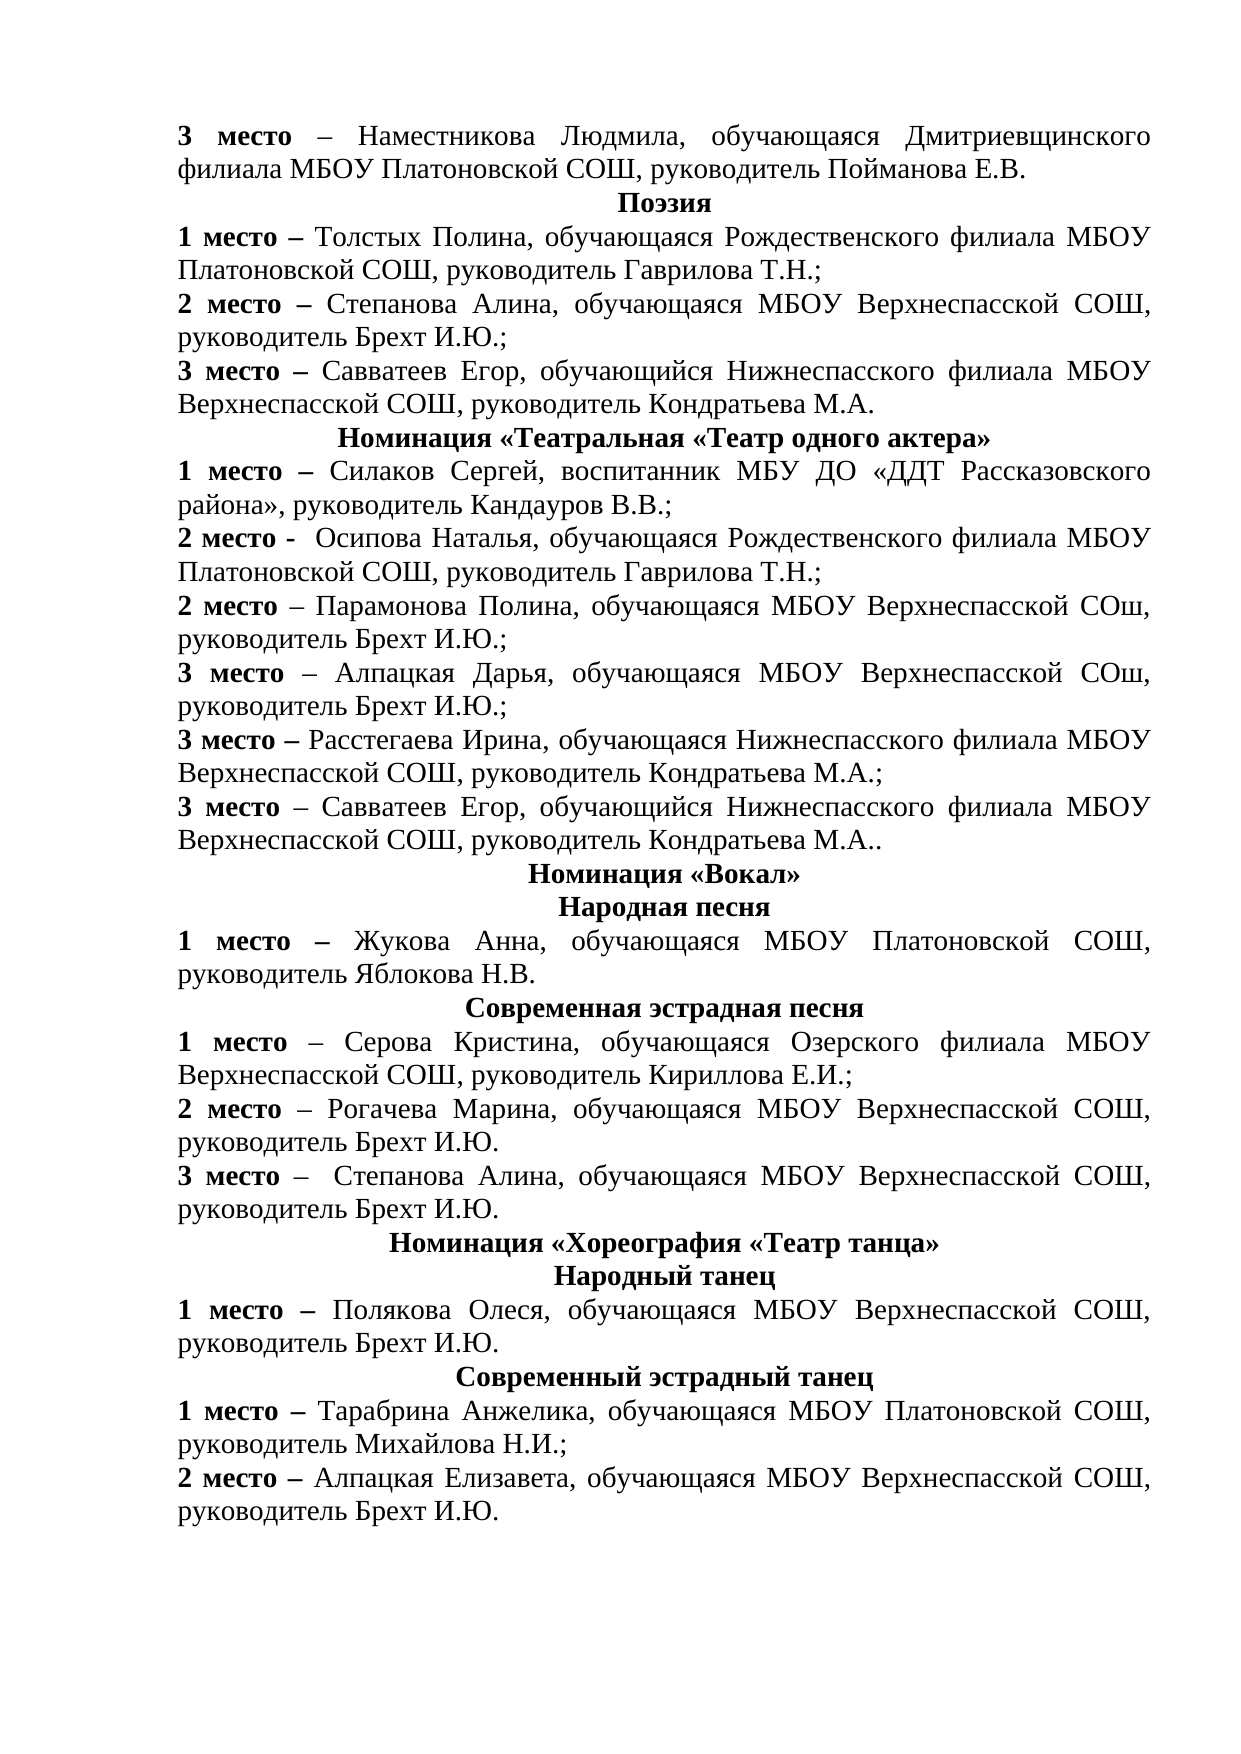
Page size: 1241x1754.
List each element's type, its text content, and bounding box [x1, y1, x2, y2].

text 1 место – Полякова Олеся, обучающаяся МБОУ Верхнеспасской СОШ, руководитель Брехт И.Ю. [177, 1292, 1152, 1359]
text 1 место – Силаков Сергей, воспитанник МБУ ДО «ДДТ Рассказовского района», руководитель Кандауров В.В.; [177, 453, 1152, 521]
text Номинация «Хореография «Театр танца» [177, 1225, 1152, 1258]
text Номинация «Вокал» [177, 856, 1152, 889]
text Современный эстрадный танец [177, 1359, 1152, 1393]
text 3 место – Савватеев Егор, обучающийся Нижнеспасского филиала МБОУ Верхнеспасской СОШ, руководитель Кондратьева М.А.. [177, 789, 1152, 856]
text 1 место – Тарабрина Анжелика, обучающаяся МБОУ Платоновской СОШ, руководитель Михайлова Н.И.; [177, 1393, 1152, 1460]
text 3 место – Степанова Алина, обучающаяся МБОУ Верхнеспасской СОШ, руководитель Брехт И.Ю. [177, 1158, 1152, 1225]
text Номинация «Театральная «Театр одного актера» [177, 420, 1152, 453]
text 2 место – Степанова Алина, обучающаяся МБОУ Верхнеспасской СОШ, руководитель Брехт И.Ю.; [177, 286, 1152, 353]
text 1 место – Толстых Полина, обучающаяся Рождественского филиала МБОУ Платоновской СОШ, руководитель Гаврилова Т.Н.; [177, 219, 1152, 286]
text 3 место – Алпацкая Дарья, обучающаяся МБОУ Верхнеспасской СОш, руководитель Брехт И.Ю.; [177, 655, 1152, 722]
text 2 место – Алпацкая Елизавета, обучающаяся МБОУ Верхнеспасской СОШ, руководитель Брехт И.Ю. [177, 1460, 1152, 1527]
text 3 место – Савватеев Егор, обучающийся Нижнеспасского филиала МБОУ Верхнеспасской СОШ, руководитель Кондратьева М.А. [177, 353, 1152, 420]
text 3 место – Наместникова Людмила, обучающаяся Дмитриевщинского филиала МБОУ Платоновской СОШ, руководитель Пойманова Е.В. [177, 118, 1152, 185]
text 2 место – Парамонова Полина, обучающаяся МБОУ Верхнеспасской СОш, руководитель Брехт И.Ю.; [177, 588, 1152, 655]
text 3 место – Расстегаева Ирина, обучающаяся Нижнеспасского филиала МБОУ Верхнеспасской СОШ, руководитель Кондратьева М.А.; [177, 722, 1152, 789]
text 2 место - Осипова Наталья, обучающаяся Рождественского филиала МБОУ Платоновской СОШ, руководитель Гаврилова Т.Н.; [177, 521, 1152, 588]
text 1 место – Серова Кристина, обучающаяся Озерского филиала МБОУ Верхнеспасской СОШ, руководитель Кириллова Е.И.; [177, 1024, 1152, 1091]
text 2 место – Рогачева Марина, обучающаяся МБОУ Верхнеспасской СОШ, руководитель Брехт И.Ю. [177, 1091, 1152, 1158]
text Народный танец [177, 1258, 1152, 1292]
text 1 место – Жукова Анна, обучающаяся МБОУ Платоновской СОШ, руководитель Яблокова Н.В. [177, 923, 1152, 990]
text Современная эстрадная песня [177, 990, 1152, 1024]
text Поэзия [177, 185, 1152, 219]
text Народная песня [177, 889, 1152, 923]
